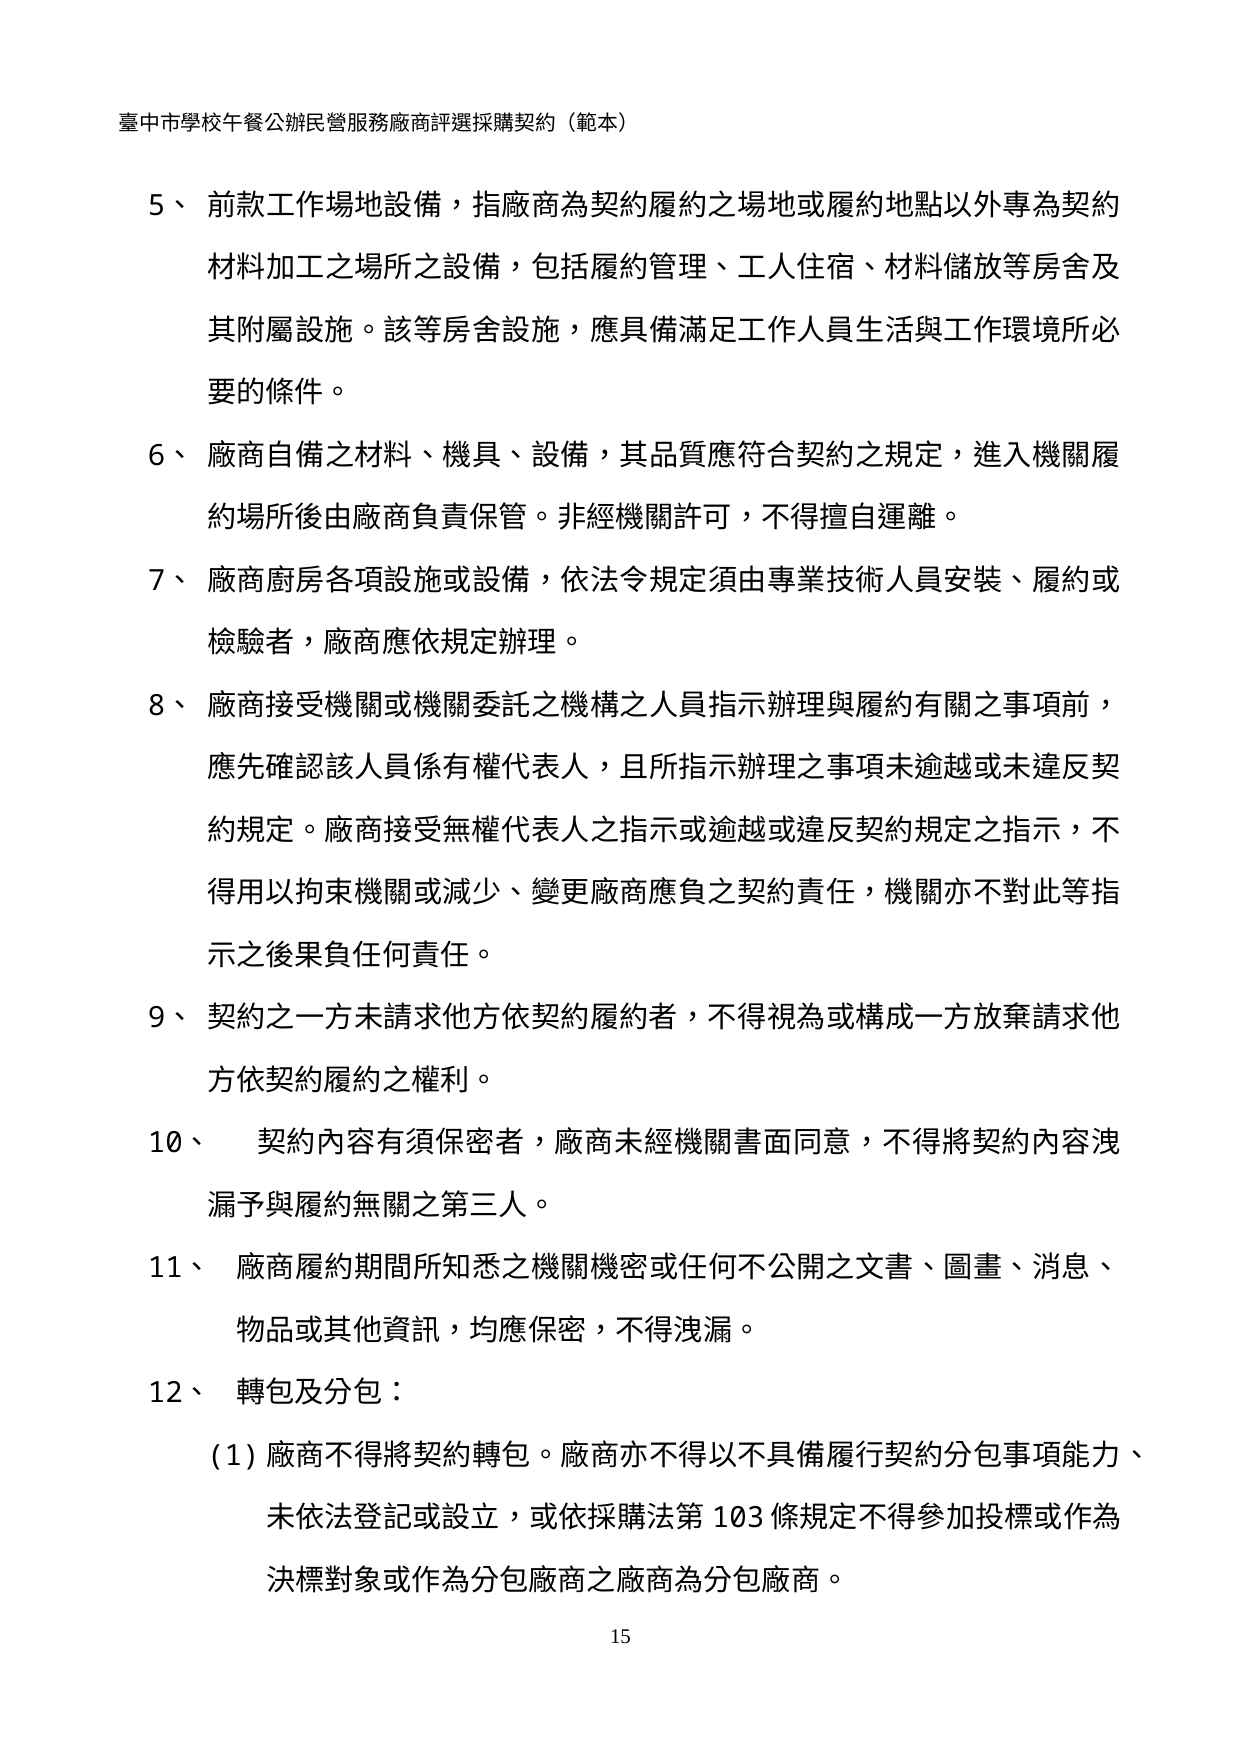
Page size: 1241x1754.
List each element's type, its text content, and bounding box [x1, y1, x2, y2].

list 廠商履約期間所知悉之機關機密或任何不公開之文書、圖畫、消息、物品或其他資訊，均應保密，不得洩漏。 [148, 1223, 1122, 1348]
list 廠商接受機關或機關委託之機構之人員指示辦理與履約有關之事項前，應先確認該人員係有權代表人，且所指示辦理之事項未逾越或未違反契約規定。廠商接受無權代表人之指示或逾越或違反契約規定之指示，不得用以拘束機關或減少、變更廠商應負之契約責任，機關亦不對此等指示之後果負任何責任。 [148, 661, 1122, 973]
list 轉包及分包： [148, 1348, 1122, 1411]
list 契約之一方未請求他方依契約履約者，不得視為或構成一方放棄請求他方依契約履約之權利。 [148, 973, 1122, 1098]
list 契約內容有須保密者，廠商未經機關書面同意，不得將契約內容洩漏予與履約無關之第三人。 [148, 1098, 1122, 1223]
list 廠商廚房各項設施或設備，依法令規定須由專業技術人員安裝、履約或檢驗者，廠商應依規定辦理。 [148, 536, 1122, 661]
list 廠商不得將契約轉包。廠商亦不得以不具備履行契約分包事項能力、未依法登記或設立，或依採購法第103條規定不得參加投標或作為決標對象或作為分包廠商之廠商為分包廠商。 [207, 1411, 1122, 1598]
list 前款工作場地設備，指廠商為契約履約之場地或履約地點以外專為契約材料加工之場所之設備，包括履約管理、工人住宿、材料儲放等房舍及其附屬設施。該等房舍設施，應具備滿足工作人員生活與工作環境所必要的條件。 [148, 161, 1122, 411]
list 廠商自備之材料、機具、設備，其品質應符合契約之規定，進入機關履約場所後由廠商負責保管。非經機關許可，不得擅自運離。 [148, 411, 1122, 536]
